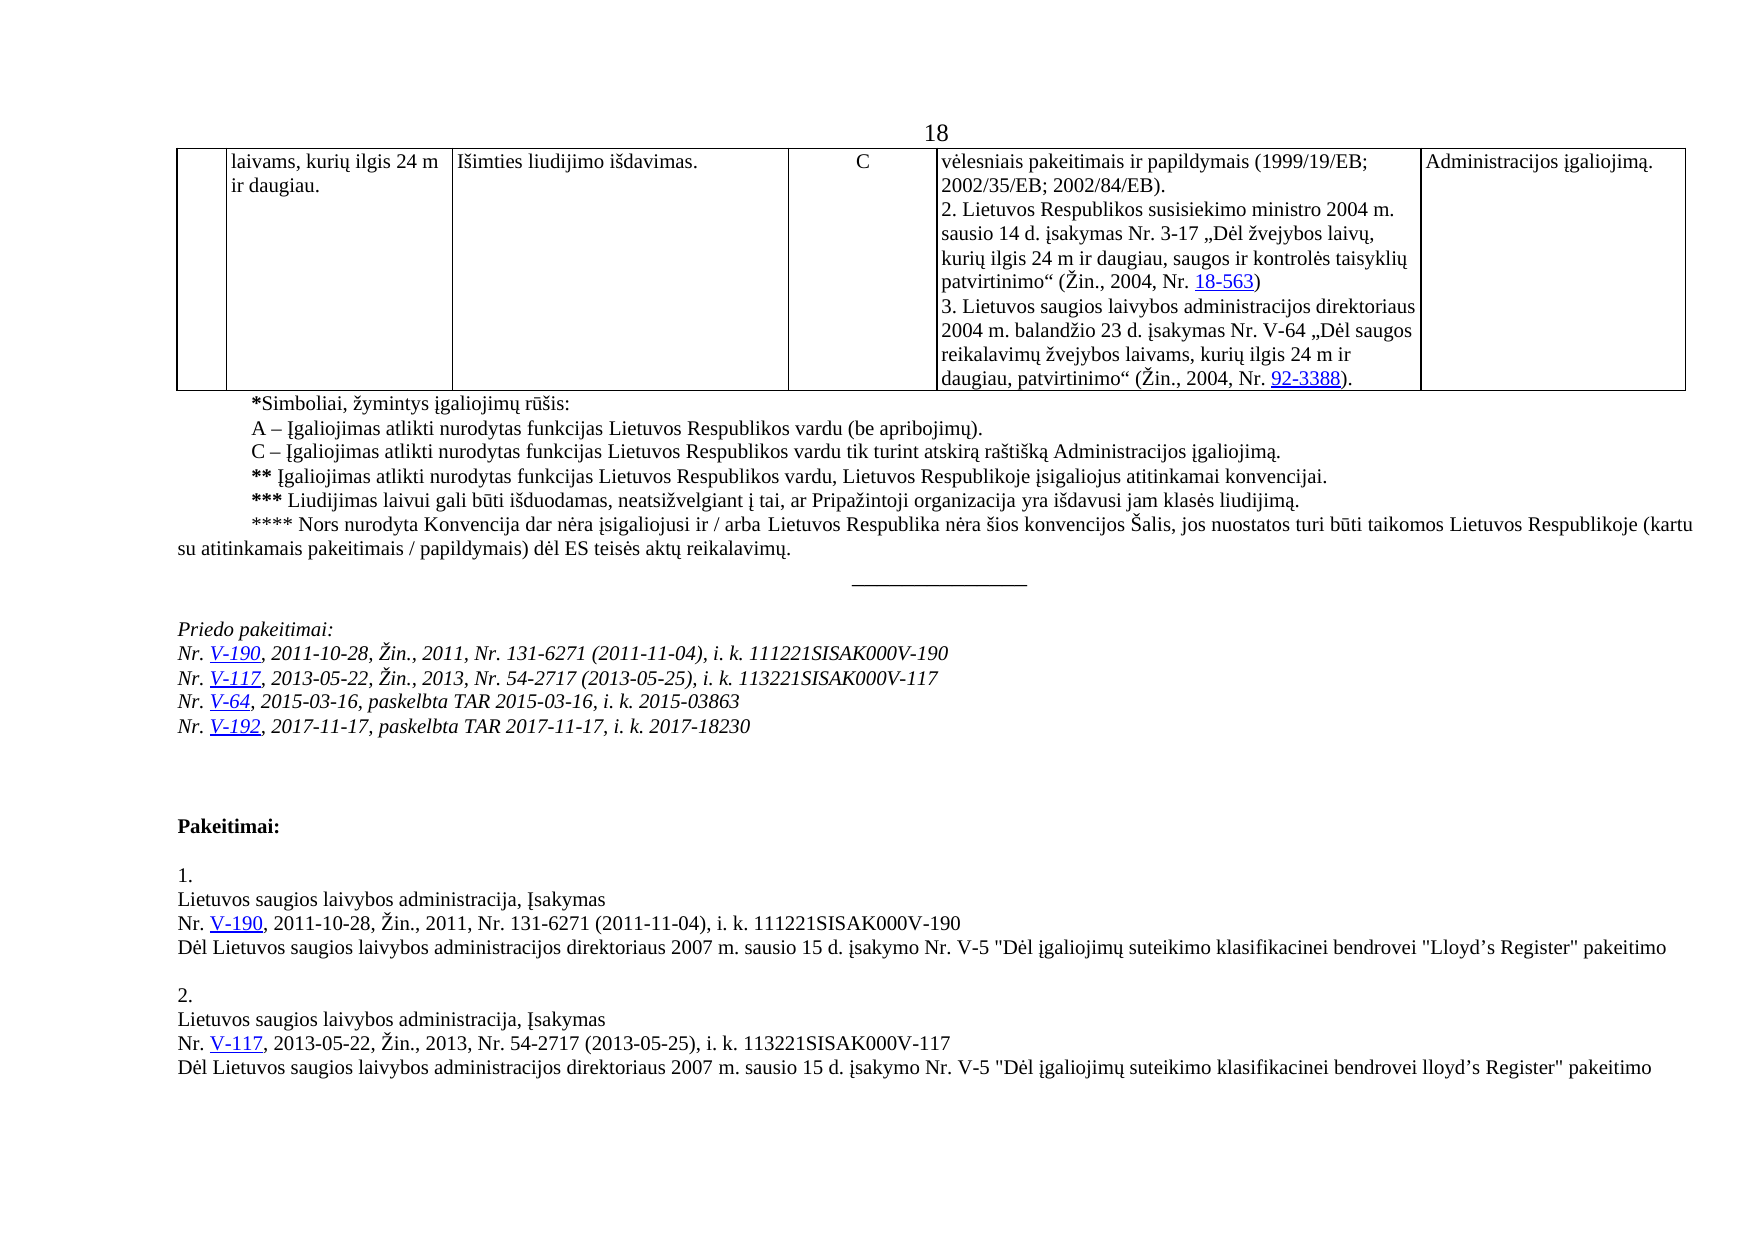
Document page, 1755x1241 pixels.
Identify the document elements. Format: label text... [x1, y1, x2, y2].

text Nr. V-190, 2011-10-28, Žin., 2011, Nr. 131-6271 (2011-11-04), i. k. 111221SISAK000V-190 [177, 641, 1695, 665]
table_cell Išimties liudijimo išdavimas. [453, 149, 788, 390]
text *Simboliai, žymintys įgaliojimų rūšis: [177, 391, 1695, 415]
text Nr. V-117, 2013-05-22, Žin., 2013, Nr. 54-2717 (2013-05-25), i. k. 113221SISAK000V-117 [177, 1031, 1695, 1055]
text Lietuvos saugios laivybos administracija, Įsakymas [177, 887, 1695, 911]
text *** Liudijimas laivui gali būti išduodamas, neatsižvelgiant į tai, ar Pripažintoji organizacija yra išdavusi jam klasės liudijimą. [177, 488, 1695, 512]
text Nr. V-64, 2015-03-16, paskelbta TAR 2015-03-16, i. k. 2015-03863 [177, 689, 1695, 713]
table_cell laivams, kurių ilgis 24 m ir daugiau. [227, 149, 452, 390]
text C – Įgaliojimas atlikti nurodytas funkcijas Lietuvos Respublikos vardu tik turint atskirą raštišką Administracijos įgaliojimą. [177, 439, 1695, 463]
text Dėl Lietuvos saugios laivybos administracijos direktoriaus 2007 m. sausio 15 d. įsakymo Nr. V-5 "Dėl įgaliojimų suteikimo klasifikacinei bendrovei "Lloyd’s Register" pakeitimo [177, 935, 1695, 959]
text Nr. V-192, 2017-11-17, paskelbta TAR 2017-11-17, i. k. 2017-18230 [177, 713, 1695, 738]
table_cell C [789, 149, 936, 390]
text 2. [177, 983, 1695, 1007]
text Pakeitimai: [177, 814, 1695, 838]
text Nr. V-117, 2013-05-22, Žin., 2013, Nr. 54-2717 (2013-05-25), i. k. 113221SISAK000V-117 [177, 665, 1695, 689]
text ______________ [177, 560, 1695, 588]
text A – Įgaliojimas atlikti nurodytas funkcijas Lietuvos Respublikos vardu (be apribojimų). [177, 415, 1695, 439]
text Priedo pakeitimai: [177, 617, 1695, 641]
table_cell vėlesniais pakeitimais ir papildymais (1999/19/EB; 2002/35/EB; 2002/84/EB). 2. Lietuvos Respublikos susisiekimo ministro 2004 m. sausio 14 d. įsakymas Nr. 3-17 „Dėl žvejybos laivų, kurių ilgis 24 m ir daugiau, saugos ir kontrolės taisyklių patvirtinimo“ (Žin., 2004, Nr. 18-563) 3. Lietuvos saugios laivybos administracijos direktoriaus 2004 m. balandžio 23 d. įsakymas Nr. V-64 „Dėl saugos reikalavimų žvejybos laivams, kurių ilgis 24 m ir daugiau, patvirtinimo“ (Žin., 2004, Nr. 92-3388). [938, 149, 1420, 390]
text Lietuvos saugios laivybos administracija, Įsakymas [177, 1007, 1695, 1031]
table_cell [178, 149, 226, 390]
table_cell Administracijos įgaliojimą. [1422, 149, 1685, 390]
text 1. [177, 863, 1695, 887]
table_cell [170, 148, 176, 390]
text **** Nors nurodyta Konvencija dar nėra įsigaliojusi ir / arba Lietuvos Respublika nėra šios konvencijos Šalis, jos nuostatos turi būti taikomos Lietuvos Respublikoje (kartu su atitinkamais pakeitimais / papildymais) dėl ES teisės aktų reikalavimų. [177, 512, 1695, 560]
text Nr. V-190, 2011-10-28, Žin., 2011, Nr. 131-6271 (2011-11-04), i. k. 111221SISAK000V-190 [177, 911, 1695, 935]
text Dėl Lietuvos saugios laivybos administracijos direktoriaus 2007 m. sausio 15 d. įsakymo Nr. V-5 "Dėl įgaliojimų suteikimo klasifikacinei bendrovei lloyd’s Register" pakeitimo [177, 1055, 1695, 1079]
text ** Įgaliojimas atlikti nurodytas funkcijas Lietuvos Respublikos vardu, Lietuvos Respublikoje įsigaliojus atitinkamai konvencijai. [177, 463, 1695, 488]
